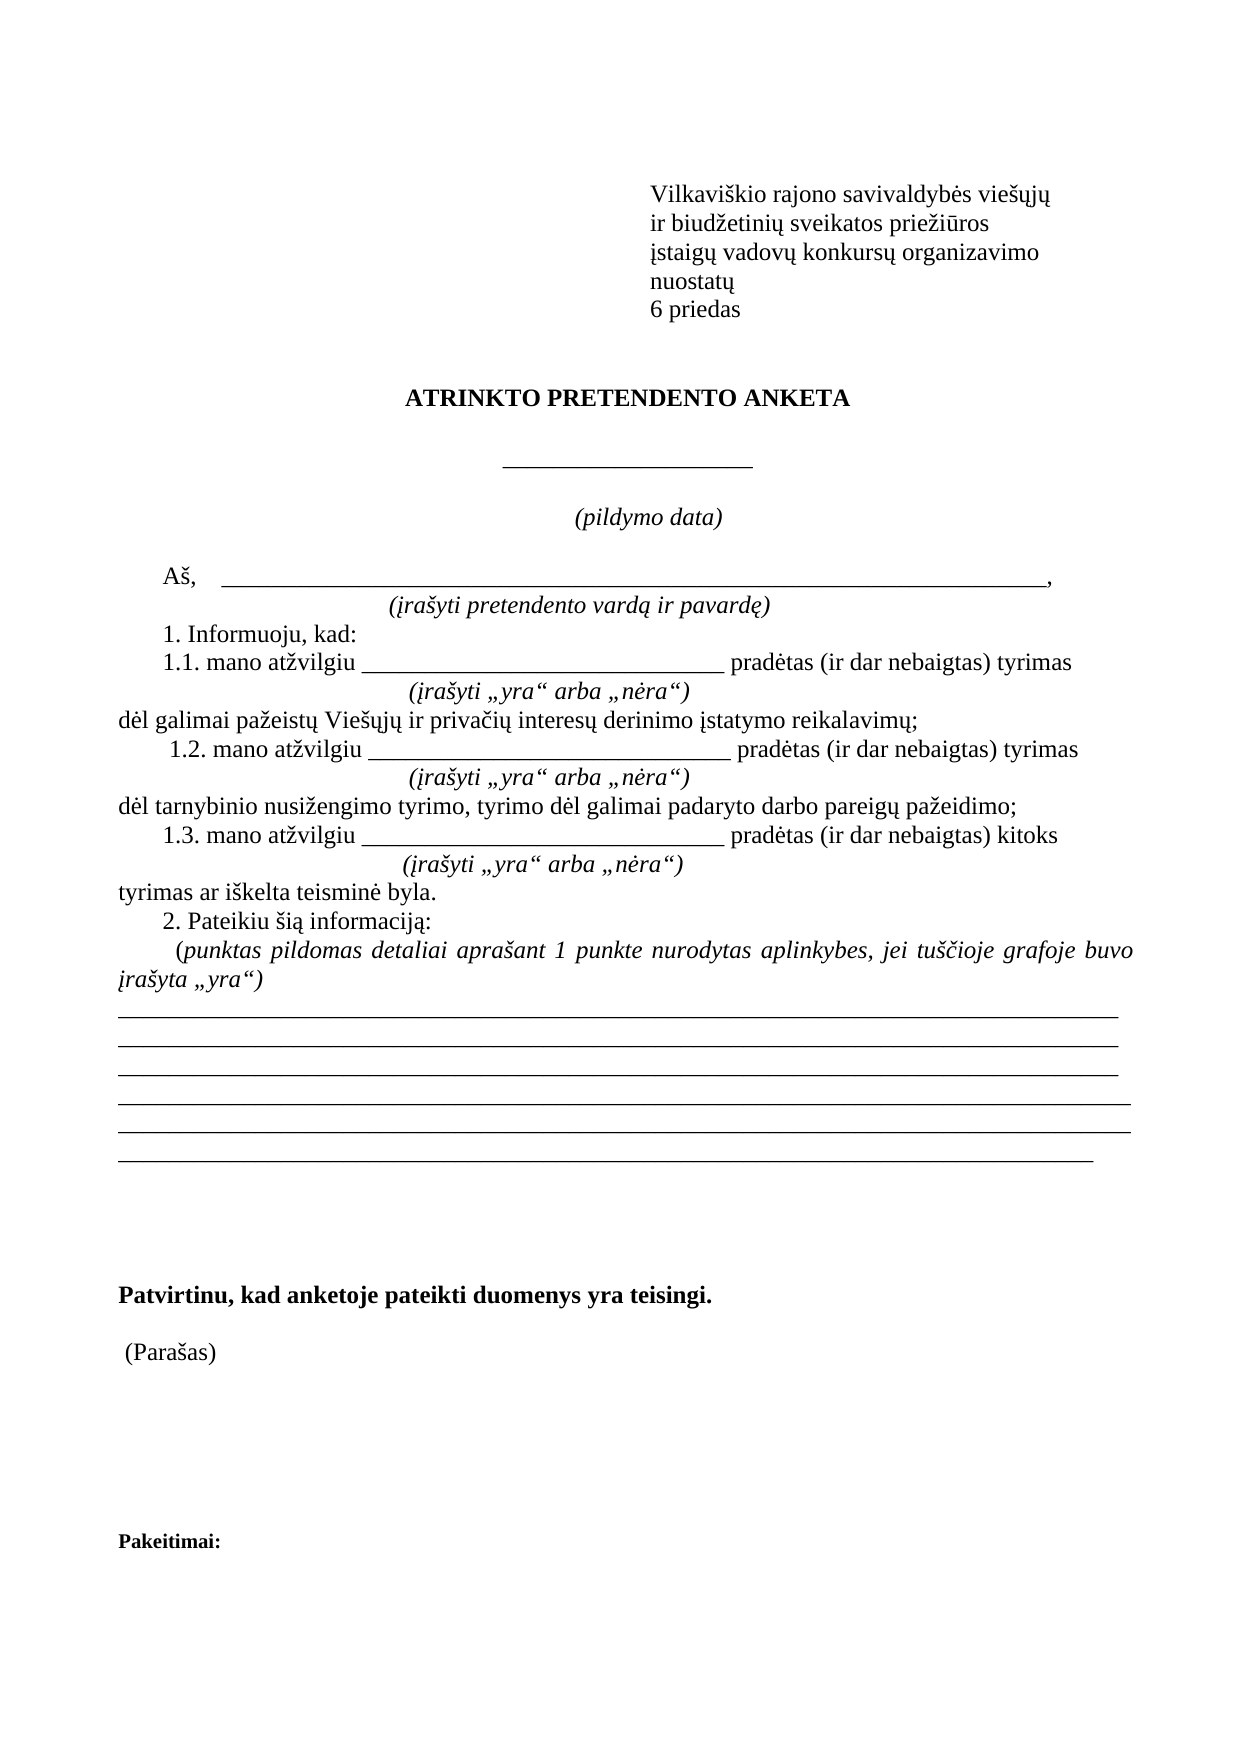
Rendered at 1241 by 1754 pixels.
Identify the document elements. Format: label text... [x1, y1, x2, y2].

table_header [118, 1366, 421, 1424]
text (pildymo data) [118, 502, 1137, 530]
text įstaigų vadovų konkursų organizavimo [650, 237, 1137, 266]
text dėl galimai pažeistų Viešųjų ir privačių interesų derinimo įstatymo reikalavimų; [118, 705, 1137, 734]
text _________________________________________________________________________________ [118, 1079, 1137, 1107]
text 1.2. mano atžvilgiu _____________________________ pradėtas (ir dar nebaigtas) tyrimas [118, 734, 1137, 762]
text ________________________________________________________________________________ [118, 992, 1137, 1021]
text (įrašyti „yra“ arba „nėra“) [118, 676, 1137, 705]
text ______________________________________________________________________________ [118, 1136, 1137, 1165]
table_header [578, 1194, 649, 1251]
text 1.1. mano atžvilgiu _____________________________ pradėtas (ir dar nebaigtas) tyrimas [118, 647, 1137, 676]
text Vilkaviškio rajono savivaldybės viešųjų [650, 179, 1137, 208]
text 6 priedas [650, 294, 1137, 323]
text Aš, __________________________________________________________________, [118, 561, 1137, 590]
table_header [421, 1366, 1137, 1424]
text (įrašyti pretendento vardą ir pavardę) [388, 590, 1137, 619]
text Pakeitimai: [118, 1529, 1137, 1553]
table_header [649, 1194, 1122, 1251]
text ____________________ [118, 442, 1137, 471]
text (įrašyti „yra“ arba „nėra“) [118, 762, 1137, 791]
text dėl tarnybinio nusižengimo tyrimo, tyrimo dėl galimai padaryto darbo pareigų pažeidimo; [118, 791, 1137, 820]
text 1.3. mano atžvilgiu _____________________________ pradėtas (ir dar nebaigtas) kitoks [118, 820, 1137, 849]
text tyrimas ar iškelta teisminė byla. [118, 877, 1137, 906]
text (punktas pildomas detaliai aprašant 1 punkte nurodytas aplinkybes, jei tuščioje grafoje buvo įrašyta „yra“) [118, 935, 1137, 992]
text ir biudžetinių sveikatos priežiūros [650, 208, 1137, 237]
text 2. Pateikiu šią informaciją: [118, 906, 1137, 935]
text 1. Informuoju, kad: [118, 619, 1137, 647]
text _________________________________________________________________________________ [118, 1107, 1137, 1136]
text nuostatų [650, 266, 1137, 294]
table_header [118, 1194, 577, 1251]
text (Parašas) [118, 1337, 1137, 1366]
text (įrašyti „yra“ arba „nėra“) [118, 849, 1137, 877]
text ATRINKTO PRETENDENTO ANKETA [118, 383, 1137, 411]
text ________________________________________________________________________________ [118, 1021, 1137, 1050]
text ________________________________________________________________________________ [118, 1050, 1137, 1079]
text Patvirtinu, kad anketoje pateikti duomenys yra teisingi. [118, 1280, 1137, 1309]
